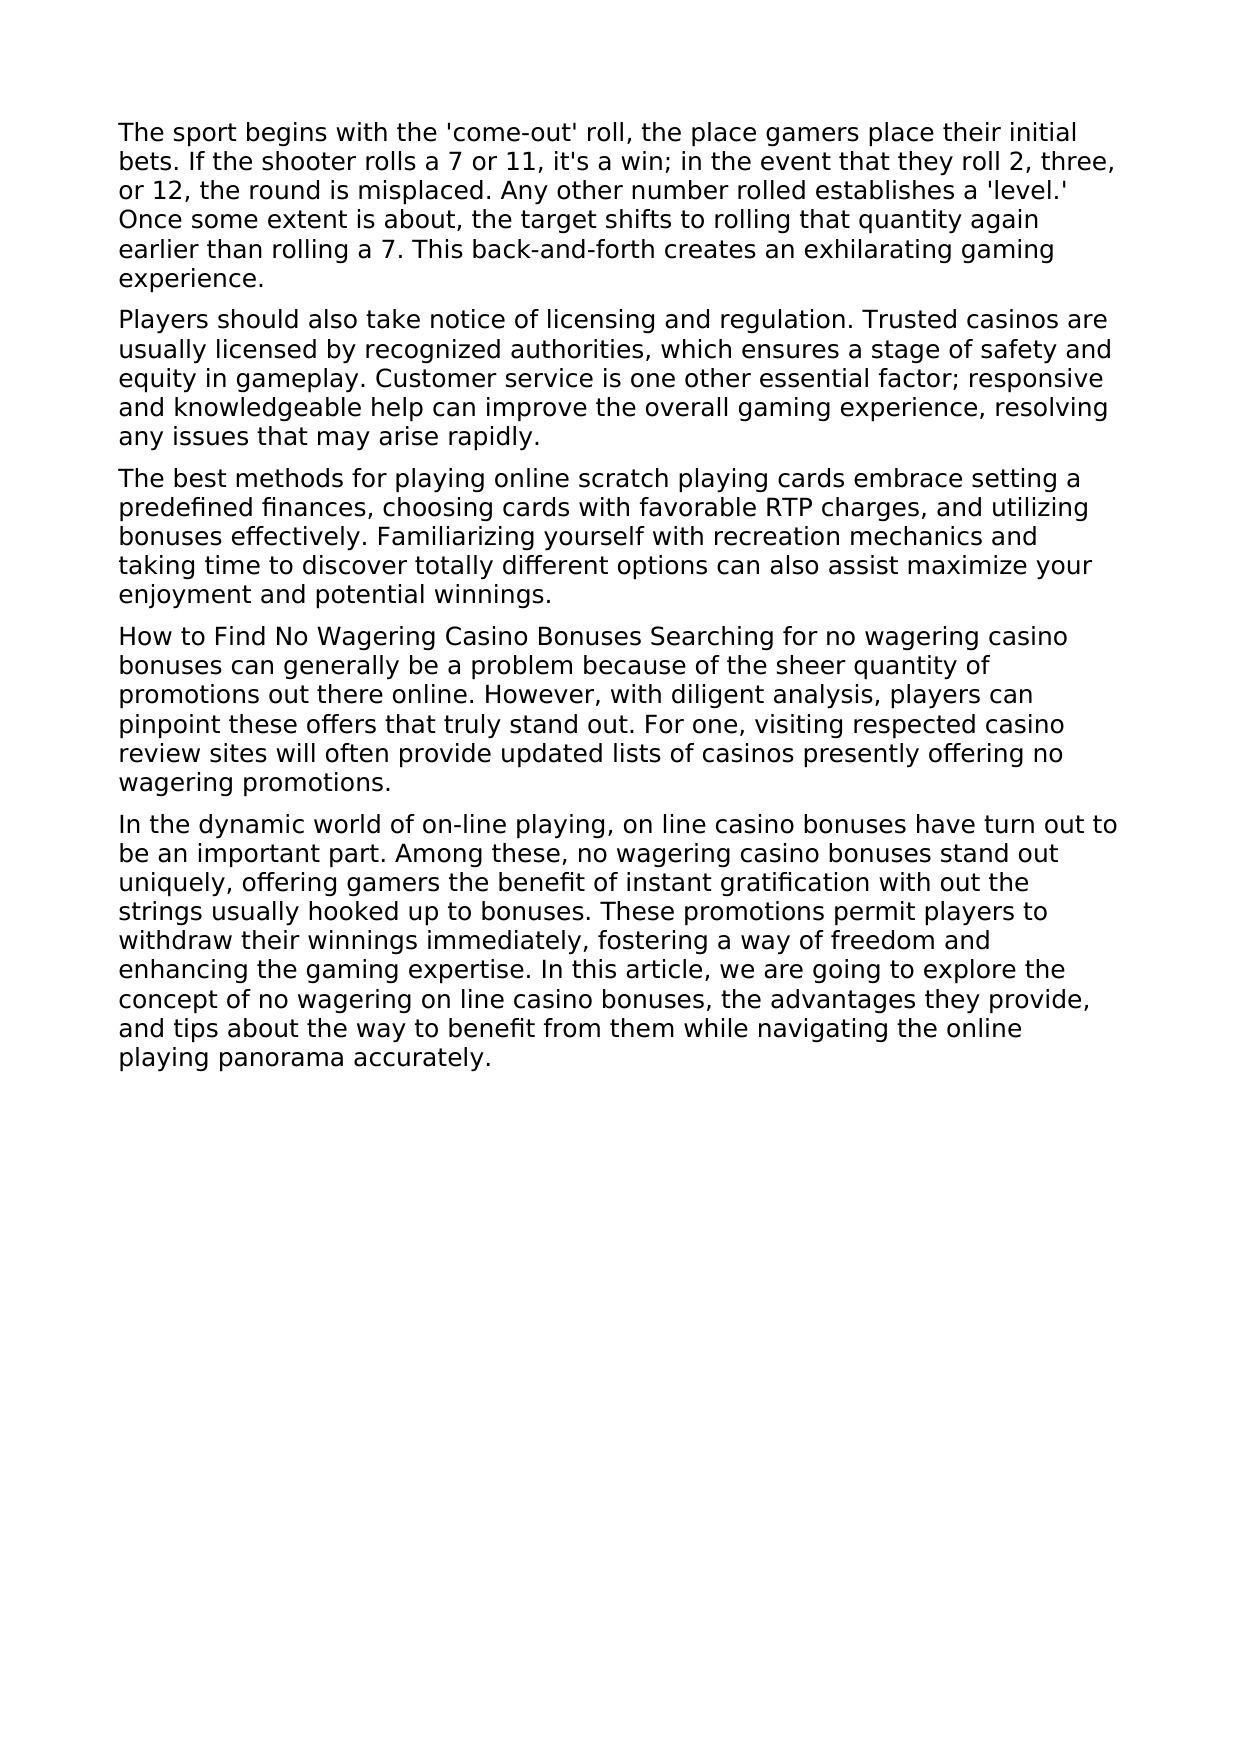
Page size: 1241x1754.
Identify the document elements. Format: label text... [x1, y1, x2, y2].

text How to Find No Wagering Casino Bonuses Searching for no wagering casino bonuses can generally be a problem because of the sheer quantity of promotions out there online. However, with diligent analysis, players can pinpoint these offers that truly stand out. For one, visiting respected casino review sites will often provide updated lists of casinos presently offering no wagering promotions. [118, 622, 1122, 797]
text The best methods for playing online scratch playing cards embrace setting a predefined finances, choosing cards with favorable RTP charges, and utilizing bonuses effectively. Familiarizing yourself with recreation mechanics and taking time to discover totally different options can also assist maximize your enjoyment and potential winnings. [118, 464, 1122, 610]
text In the dynamic world of on-line playing, on line casino bonuses have turn out to be an important part. Among these, no wagering casino bonuses stand out uniquely, offering gamers the benefit of instant gratification with out the strings usually hooked up to bonuses. These promotions permit players to withdraw their winnings immediately, fostering a way of freedom and enhancing the gaming expertise. In this article, we are going to explore the concept of no wagering on line casino bonuses, the advantages they provide, and tips about the way to benefit from them while navigating the online playing panorama accurately. [118, 810, 1122, 1072]
text Players should also take notice of licensing and regulation. Trusted casinos are usually licensed by recognized authorities, which ensures a stage of safety and equity in gameplay. Customer service is one other essential factor; responsive and knowledgeable help can improve the overall gaming experience, resolving any issues that may arise rapidly. [118, 306, 1122, 451]
text The sport begins with the 'come-out' roll, the place gamers place their initial bets. If the shooter rolls a 7 or 11, it's a win; in the event that they roll 2, three, or 12, the round is misplaced. Any other number rolled establishes a 'level.' Once some extent is about, the target shifts to rolling that quantity again earlier than rolling a 7. This back-and-forth creates an exhilarating gaming experience. [118, 118, 1122, 293]
